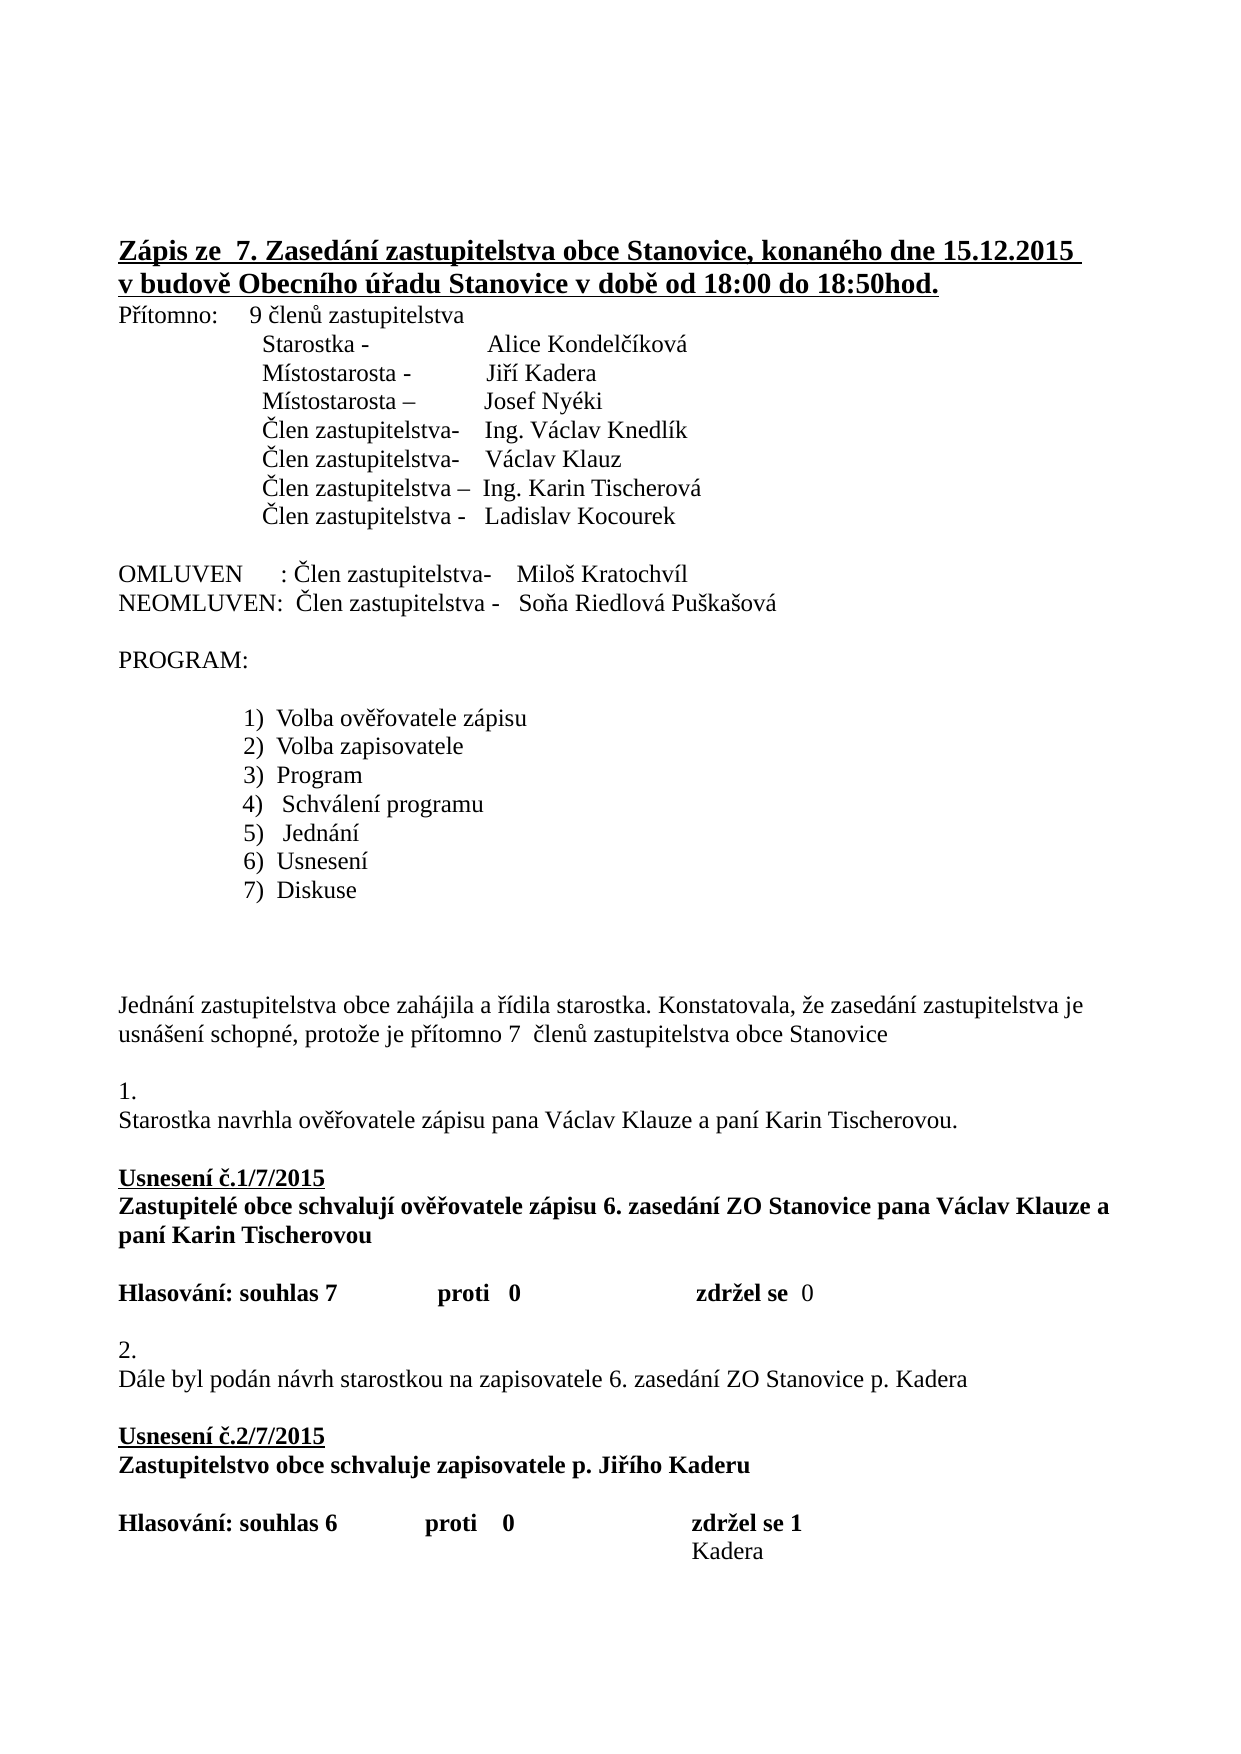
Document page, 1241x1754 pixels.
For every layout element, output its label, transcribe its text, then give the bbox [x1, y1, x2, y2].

text Člen zastupitelstva- Václav Klauz [118, 444, 1122, 473]
text Usnesení č.1/7/2015 [118, 1163, 1122, 1191]
text Zápis ze 7. Zasedání zastupitelstva obce Stanovice, konaného dne 15.12.2015 [118, 204, 1122, 267]
text Člen zastupitelstva – Ing. Karin Tischerová [118, 473, 1122, 501]
text 6) Usnesení [118, 846, 1122, 875]
text 2. [118, 1335, 1122, 1364]
text NEOMLUVEN: Člen zastupitelstva - Soňa Riedlová Puškašová [118, 588, 1122, 616]
text Dále byl podán návrh starostkou na zapisovatele 6. zasedání ZO Stanovice p. Kadera [118, 1364, 1122, 1393]
text Starostka navrhla ověřovatele zápisu pana Václav Klauze a paní Karin Tischerovou. [118, 1105, 1122, 1134]
text 5) Jednání [118, 818, 1122, 846]
text Člen zastupitelstva- Ing. Václav Knedlík [118, 415, 1122, 444]
text Hlasování: souhlas 6 proti 0 zdržel se 1 [118, 1508, 1122, 1536]
text Usnesení č.2/7/2015 [118, 1421, 1122, 1450]
text v budově Obecního úřadu Stanovice v době od 18:00 do 18:50hod. [118, 267, 1122, 300]
text Člen zastupitelstva - Ladislav Kocourek [118, 501, 1122, 530]
text Kadera [118, 1536, 1122, 1565]
text 1. [118, 1076, 1122, 1105]
text PROGRAM: [118, 645, 1122, 674]
text OMLUVEN : Člen zastupitelstva- Miloš Kratochvíl [118, 559, 1122, 588]
text Místostarosta – Josef Nyéki [118, 386, 1122, 415]
text Přítomno: 9 členů zastupitelstva [118, 300, 1122, 329]
text Hlasování: souhlas 7 proti 0 zdržel se 0 [118, 1278, 1122, 1306]
text Místostarosta - Jiří Kadera [118, 358, 1122, 386]
text Jednání zastupitelstva obce zahájila a řídila starostka. Konstatovala, že zasedání zastupitelstva je usnášení schopné, protože je přítomno 7 členů zastupitelstva obce Stanovice [118, 990, 1122, 1048]
text 4) Schválení programu [118, 789, 1122, 818]
text 2) Volba zapisovatele [118, 731, 1122, 760]
text 1) Volba ověřovatele zápisu [118, 703, 1122, 731]
text 7) Diskuse [118, 875, 1122, 904]
text 3) Program [118, 760, 1122, 789]
text Zastupitelé obce schvalují ověřovatele zápisu 6. zasedání ZO Stanovice pana Václav Klauze a paní Karin Tischerovou [118, 1191, 1122, 1249]
text Zastupitelstvo obce schvaluje zapisovatele p. Jiřího Kaderu [118, 1450, 1122, 1479]
text Starostka - Alice Kondelčíková [118, 329, 1122, 358]
